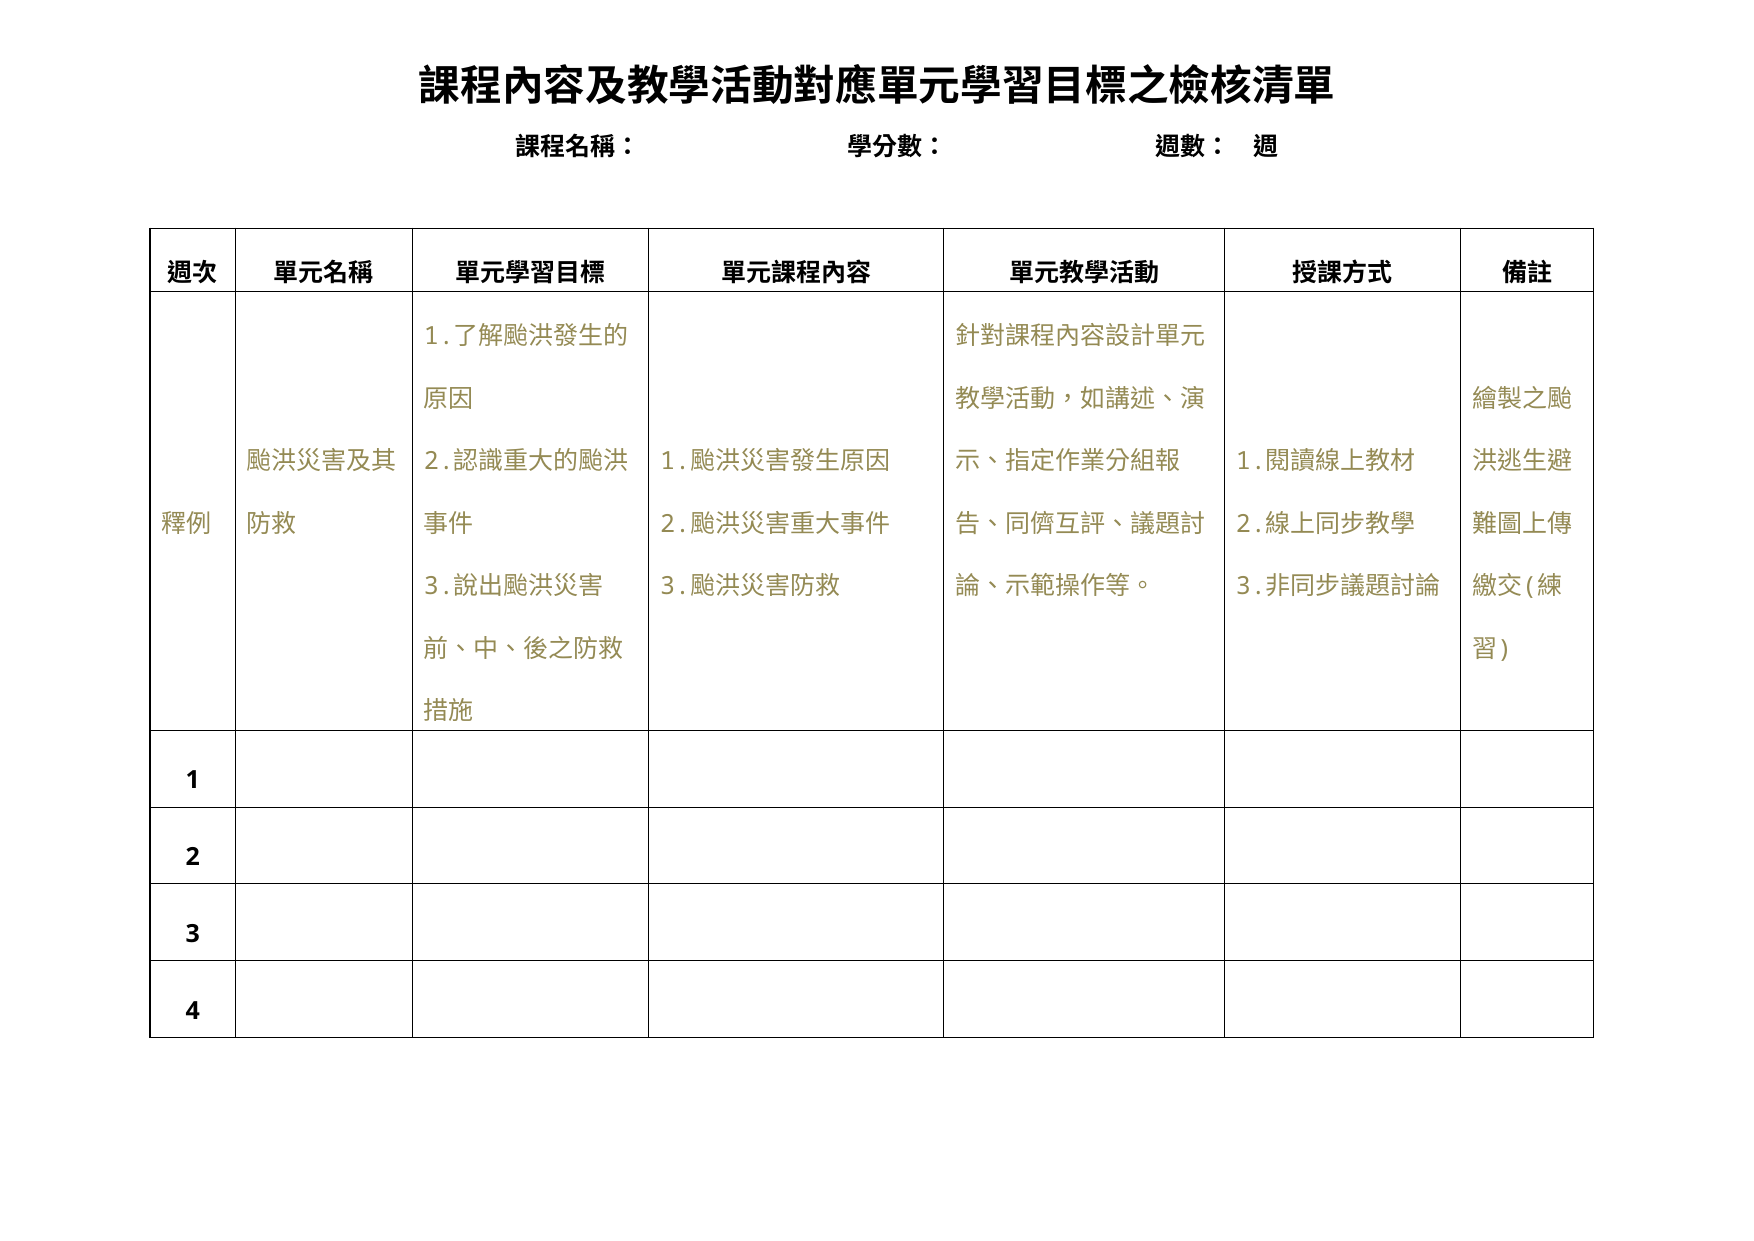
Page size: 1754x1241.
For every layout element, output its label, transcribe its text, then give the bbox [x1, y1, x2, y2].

table_cell [236, 808, 412, 883]
table_cell [1225, 884, 1460, 960]
table_cell [1225, 961, 1460, 1037]
table_cell [649, 884, 943, 960]
table_cell 1.颱洪災害發生原因 2.颱洪災害重大事件 3.颱洪災害防救 [649, 292, 943, 730]
table_cell 釋例 [151, 292, 235, 730]
table_cell [413, 731, 648, 807]
table_cell [649, 808, 943, 883]
table_cell 1 [151, 731, 235, 807]
table_cell [236, 731, 412, 807]
table_cell 1.了解颱洪發生的原因 2.認識重大的颱洪事件 3.說出颱洪災害前、中、後之防救措施 [413, 292, 648, 730]
table_cell [1461, 808, 1593, 883]
table_cell 繪製之颱洪逃生避難圖上傳繳交(練習) [1461, 292, 1593, 730]
table_cell [236, 961, 412, 1037]
table_cell [649, 961, 943, 1037]
table_cell 針對課程內容設計單元教學活動，如講述、演示、指定作業分組報告、同儕互評、議題討論、示範操作等。 [944, 292, 1224, 730]
table_header 單元學習目標 [413, 229, 648, 291]
table_header 單元名稱 [236, 229, 412, 291]
table_cell [1225, 808, 1460, 883]
table_cell [1225, 731, 1460, 807]
table_cell [1461, 731, 1593, 807]
table_cell [413, 808, 648, 883]
table_cell [236, 884, 412, 960]
table_cell [1461, 884, 1593, 960]
table_header 單元課程內容 [649, 229, 943, 291]
table_cell [944, 961, 1224, 1037]
table_cell 4 [151, 961, 235, 1037]
table_cell [944, 808, 1224, 883]
table_cell 2 [151, 808, 235, 883]
table_header 週次 [151, 229, 235, 291]
table_header 授課方式 [1225, 229, 1460, 291]
table_cell [944, 731, 1224, 807]
table_cell [649, 731, 943, 807]
table_cell [413, 884, 648, 960]
table_cell 颱洪災害及其防救 [236, 292, 412, 730]
table_cell [413, 961, 648, 1037]
table_cell 3 [151, 884, 235, 960]
table_header 備註 [1461, 229, 1593, 291]
text 課程內容及教學活動對應單元學習目標之檢核清單 課程名稱： 學分數： 週數： 週 [150, 40, 1604, 228]
table_cell 1.閱讀線上教材 2.線上同步教學 3.非同步議題討論 [1225, 292, 1460, 730]
table_header 單元教學活動 [944, 229, 1224, 291]
table_cell [1461, 961, 1593, 1037]
table_cell [944, 884, 1224, 960]
